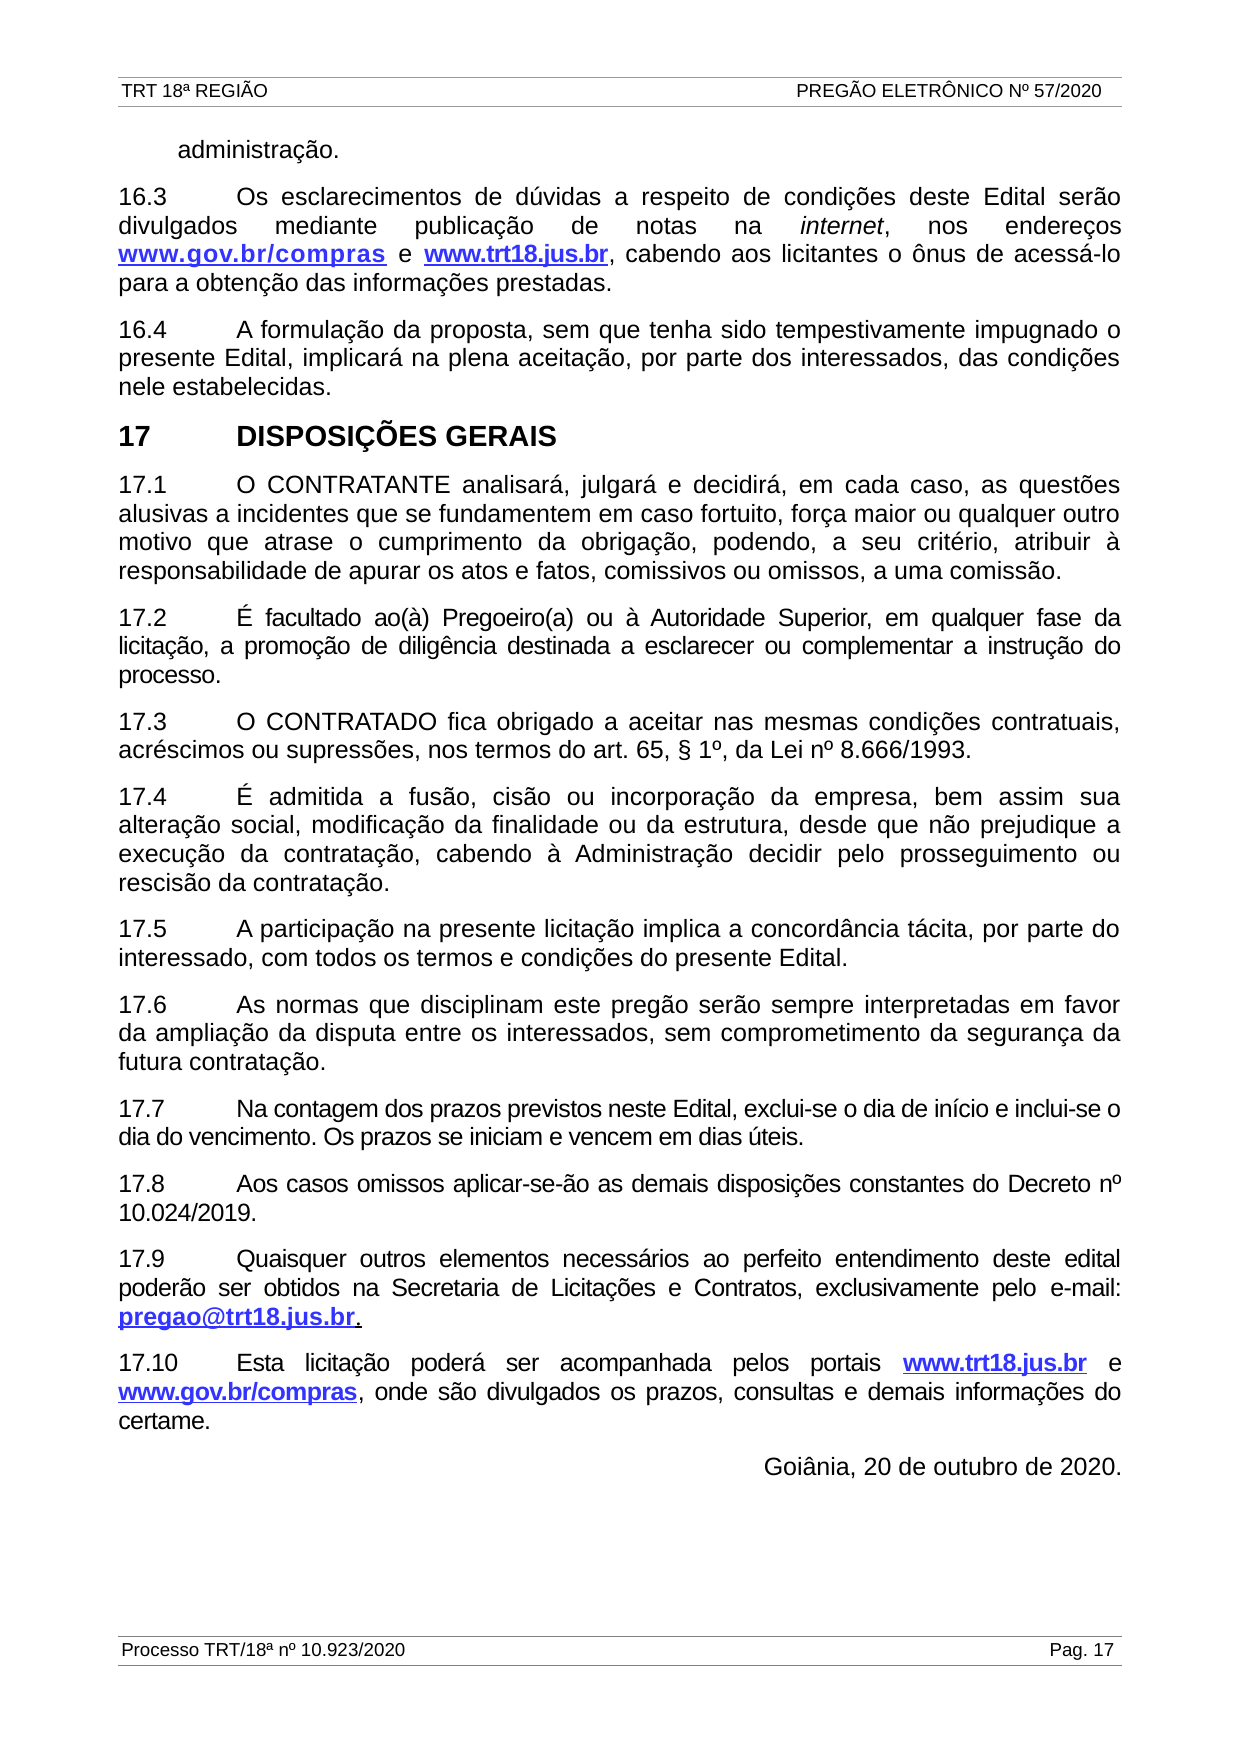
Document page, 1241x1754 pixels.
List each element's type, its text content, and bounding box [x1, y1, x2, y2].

text 17.8 Aos casos omissos aplicar-se-ão as demais disposições constantes do Decreto nº 10.024/2019. [118, 1169, 1122, 1226]
text 16.4 A formulação da proposta, sem que tenha sido tempestivamente impugnado o presente Edital, implicará na plena aceitação, por parte dos interessados, das condições nele estabelecidas. [118, 315, 1122, 401]
text 17.7 Na contagem dos prazos previstos neste Edital, exclui-se o dia de início e inclui-se o dia do vencimento. Os prazos se iniciam e vencem em dias úteis. [118, 1094, 1122, 1151]
text 17.2 É facultado ao(à) Pregoeiro(a) ou à Autoridade Superior, em qualquer fase da licitação, a promoção de diligência destinada a esclarecer ou complementar a instrução do processo. [118, 603, 1122, 689]
text 17.6 As normas que disciplinam este pregão serão sempre interpretadas em favor da ampliação da disputa entre os interessados, sem comprometimento da segurança da futura contratação. [118, 990, 1122, 1076]
text Goiânia, 20 de outubro de 2020. [118, 1452, 1122, 1481]
list 17.9 Quaisquer outros elementos necessários ao perfeito entendimento deste edital poderão ser obtidos na Secretaria de Licitações e Contratos, exclusivamente pelo e-mail: pregao@trt18.jus.br. [118, 1244, 1122, 1330]
text 17.4 É admitida a fusão, cisão ou incorporação da empresa, bem assim sua alteração social, modificação da finalidade ou da estrutura, desde que não prejudique a execução da contratação, cabendo à Administração decidir pelo prosseguimento ou rescisão da contratação. [118, 782, 1122, 897]
text 16.3 Os esclarecimentos de dúvidas a respeito de condições deste Edital serão divulgados mediante publicação de notas na internet, nos endereços www.gov.br/compras e www.trt18.jus.br, cabendo aos licitantes o ônus de acessá-lo para a obtenção das informações prestadas. [118, 182, 1122, 297]
text 17.3 O CONTRATADO fica obrigado a aceitar nas mesmas condições contratuais, acréscimos ou supressões, nos termos do art. 65, § 1º, da Lei nº 8.666/1993. [118, 707, 1122, 764]
text administração. [177, 136, 1122, 164]
text 17.1 O CONTRATANTE analisará, julgará e decidirá, em cada caso, as questões alusivas a incidentes que se fundamentem em caso fortuito, força maior ou qualquer outro motivo que atrase o cumprimento da obrigação, podendo, a seu critério, atribuir à responsabilidade de apurar os atos e fatos, comissivos ou omissos, a uma comissão. [118, 470, 1122, 585]
text 17 DISPOSIÇÕES GERAIS [118, 419, 1122, 452]
text 17.5 A participação na presente licitação implica a concordância tácita, por parte do interessado, com todos os termos e condições do presente Edital. [118, 914, 1122, 972]
list 17.10 Esta licitação poderá ser acompanhada pelos portais www.trt18.jus.br e www.gov.br/compras, onde são divulgados os prazos, consultas e demais informações do certame. [118, 1348, 1122, 1434]
